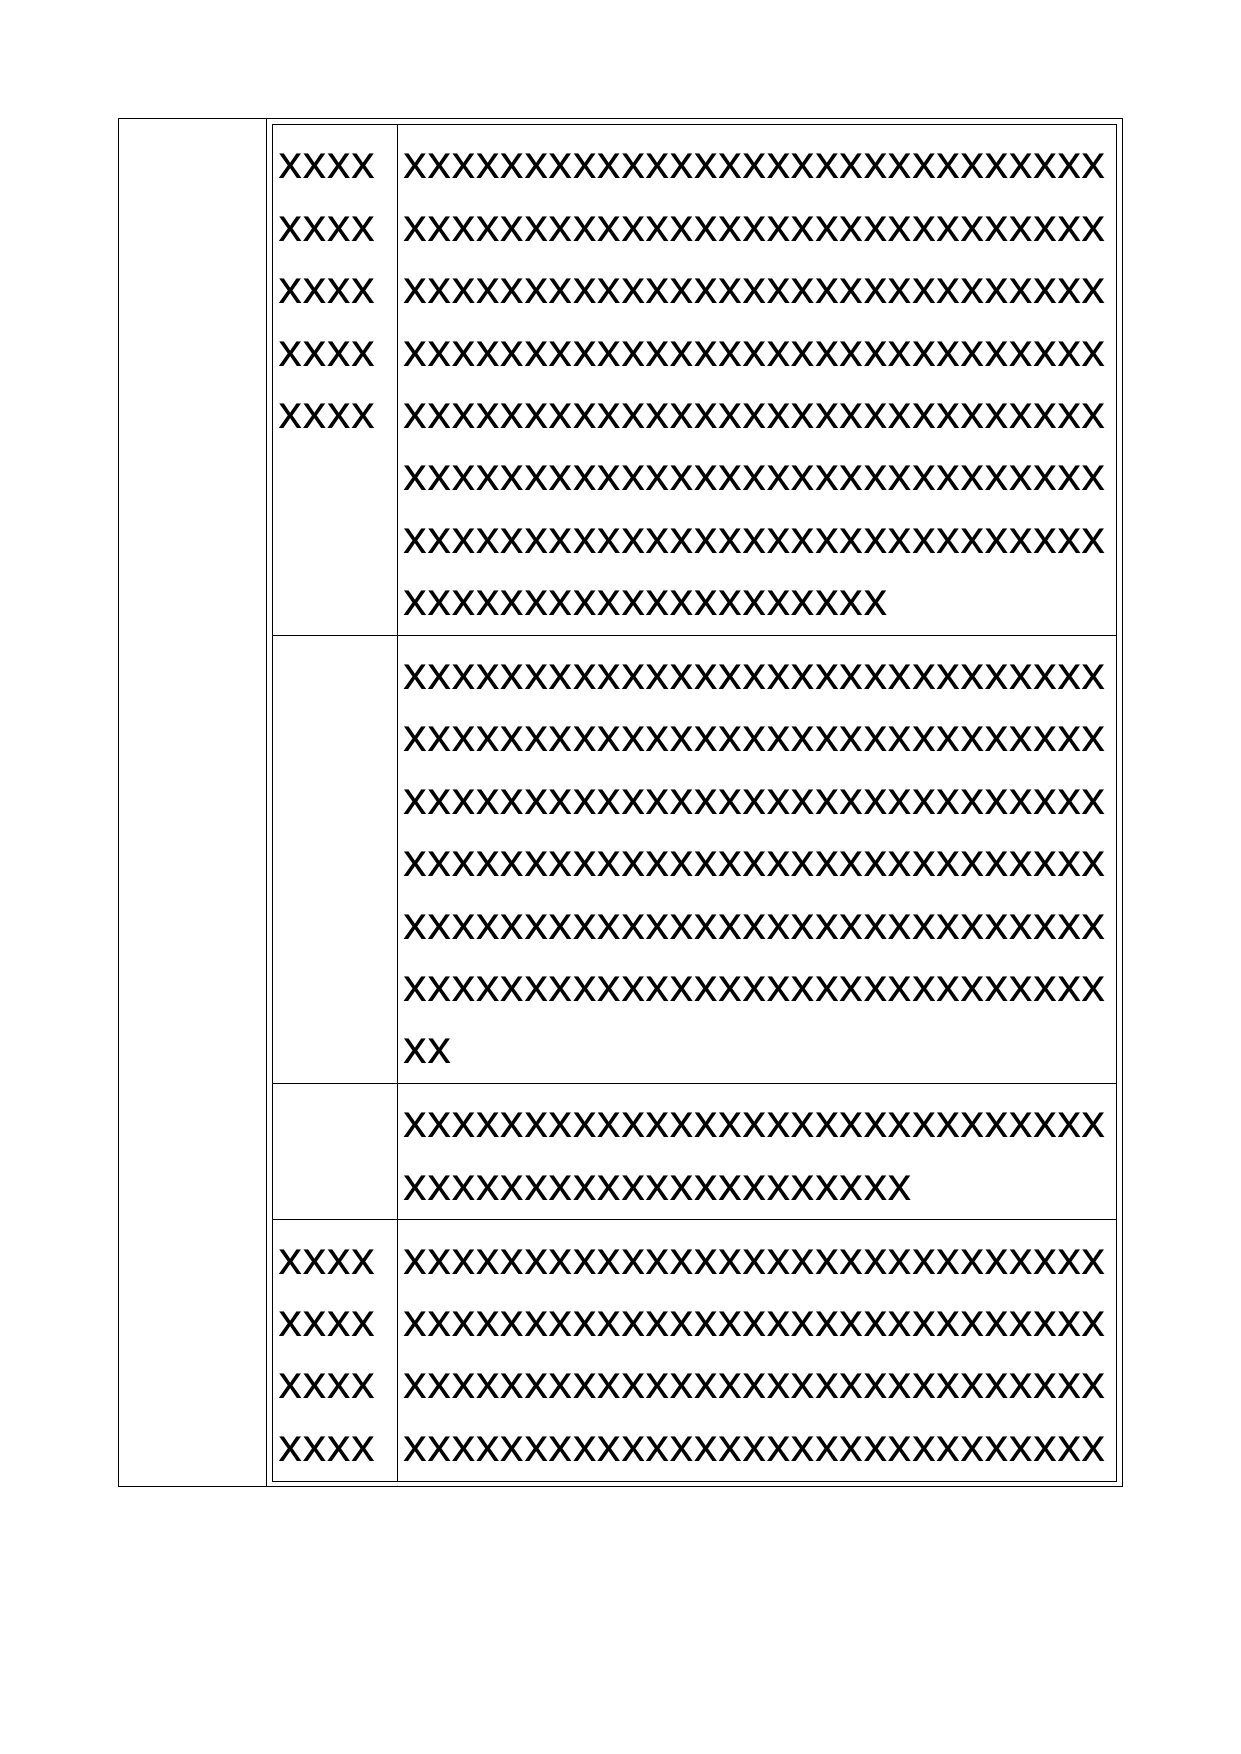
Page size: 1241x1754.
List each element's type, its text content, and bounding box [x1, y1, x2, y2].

table_cell xxxxxxxxxxxxxxxxxxxxxxxxxxxxxxxxxxxxxxxxxxxxxxxxxxxxxxxxxxxxxxxxxxxxxxxxxxxxxxxxxxxxxxxxxxxxxxxxxxxxxxxxxxxxxxxxxxxxxxxxxxxxxxxxxxxxxxxxxxxxxxxxxxxxxxxxxxxxxxxxxxxxxxxxxxxxxxxxxxxxxxxxxxxxxxxxxxxxxxxxxxxxxxxxxxxxxxxxxxxxxxxxxxxxxxxxxxxxxxxxxxxxxxxxxxxxxxxxxxxxxxxxxxxxxxxxxxxxxxxxxxxxxxxxxxxxxxxxxxxxxxxxxxxxxxxxxxxxxxxxxxxxxxxxxxxxxxxxxxxxxxxxxxxxxxxxxxxxxxxxxxxxxxxxxxxxxxxxxxxxxxxxxxxxxxxxxxxxxxxxxxxxxxxxxxxxxxxxxxxxxxxxxxxxxxxxxxxxxxxxxxxxxxxxxxxxxxxxxxxxxxxxxxxxx xxxxxxxxxxxxxxxxxxxxxxxxxxxxxxxxxxxxxxxxxxxxxxxxxxxxxxxxxxxxxxxxxxxxxxxxxxxxxxxxxxxxxxxxxxxxxxxxxxxxxxxxxxxxxxxxxxxxxxxxxxxxxxxxxxxxxxxxxxxxxxxxxxxxxxxxxxxxxxxxxxxxxxxxxxxxxxxxxxxxxxxx xxxxxxxxxxxxxxxxxxxxxxxxxxxxxxxxxxxxxxxxxxxxxxxxxxxxxxxxxxxxxxxxxxxxxxxxxxxxxxxxxxxxxxxxxxxxxxxxxxxxxxxxxxxxxxxxxxxxxxxxxxxxxxxxxxxxxxxxxxxxxxxxxxxxx xxxxxxxxxxxxxxxxxxxxxxxxxxxxxxxxxxxxxxxxxxxxxxxxxxxxxxxxxxxxxxxxxxxxxxxxxxxxxxxxxxxxxxxxxxxxxxxxxxxxxxxxxxxxxxx xxxxxxxxxxxxxxxxxxxxxxxxxxxxxxxxxxxxxxxxxxxxxxxxxxxxxxxxxxxxxxxxxxxx [398, 1220, 1116, 1481]
table_cell [273, 636, 397, 1083]
table_cell [119, 119, 266, 1486]
table_cell xxxxxxxxxxxxxxxxxxxxxxxxxxxxxxxxxxxxxxxxxxxxxxxxxxxxxxxxxxxxxxxxxxxxxxxxxxxxxxxxxxxxxxxxxxxxxxxxxxxxxxxxxxxxxxxxxxxxxxxxxxxxxxxxxxxxxxxxxxxxxxxxxxxxxxxxxxxxxxxxxxxxxxxxxxxxxxxxxxxxxxxxxxxxxxxxxxxxxxxxxxxxxxxxxxxxxxxxxxxxxxx [398, 125, 1116, 635]
table_cell xxxxxxxxxxxxxxxxxxxxxxxxxxxxxxxxxxxxxxxxxxxxxxxxxxxxxxxxxxxxxxxxxxxxxxxxxxxxxxxxxxxxxxxxxxxxxxxxxxxxxxxxxxxxxxxxxxxxxxxxxxxxxxxxxxxxxxxxxxxxxxxxxxxxxxxxxxxxxxxxxxxxxxxxxxxxxxxx [398, 636, 1116, 1083]
table_cell xxxxxxxxxxxxxxxx [273, 1220, 397, 1481]
table_cell xxxxxxxxxxxxxxxxxxxxxxxxxxxxxxxxxxxxxxxxxxxxxxxxxx [398, 1084, 1116, 1219]
table_cell xxxxxxxxxxxxxxxxxxxxxxxxxxxxxxxxxxxxxxxxxxxxxxxxxxxxxxxxxxxxxxxxxxxxxxxxxxxxxxxxxxxxxxxxxxxxxxxxxxxxxxxxxxxxxxxxxxxxxxxxxxxxxxxxxxxxxxxxxxxxxxxxxxxxxxxxxxxxxxxxxxxxxxxxxxxxxxxxxxxxxxxxxxxxxxxxxxxxxxxxxxxxxxxxxxxxxxxxxxxxxxxxxxxxxxxxxxxxxxxxxxxxxxxxxxxxxxxxxxxxxxxxxxxxxxxxxxxxxxxxxxxxxxxxxxxxxxxxxxxxxxxxxxxxxxxxxxxxxxxxxxxxxxxxxxxxxxxxxxxxxxxxxxxxxxxxxxxxxxxxxxxxxxxxxxxxxxxxxxxxxxxxxxxxxxxxxxxxxxxxxxxxxxxxxxxxxxxxxxxxxxxxxxxxxxxxxxxxxxxxxxxxxxxxxxxxxxxxxxxxxxxxxxxxx xxxxxxxxxxxxxxxxxxxxxxxxxxxxxxxxxxxxxxxxxxxxxxxxxxxxxxxxxxxxxxxxxxxxxxxxxxxxxxxxxxxxxxxxxxxxxxxxxxxxxxxxxxxxxxxxxxxxxxxxxxxxxxxxxxxxxxxxxxxxxxxxxxxxxxxxxxxxxxxxxxxxxxxxxxxxxxxxxxxxxxxx xxxxxxxxxxxxxxxxxxxxxxxxxxxxxxxxxxxxxxxxxxxxxxxxxxxxxxxxxxxxxxxxxxxxxxxxxxxxxxxxxxxxxxxxxxxxxxxxxxxxxxxxxxxxxxxxxxxxxxxxxxxxxxxxxxxxxxxxxxxxxxxxxxxxx xxxxxxxxxxxxxxxxxxxxxxxxxxxxxxxxxxxxxxxxxxxxxxxxxxxxxxxxxxxxxxxxxxxxxxxxxxxxxxxxxxxxxxxxxxxxxxxxxxxxxxxxxxxxxxx xxxxxxxxxxxxxxxxxxxxxxxxxxxxxxxxxxxxxxxxxxxxxxxxxxxxxxxxxxxxxxxxxxxx [267, 119, 1122, 1486]
table_cell xxxxxxxxxxxxxxxxxxxx [273, 125, 397, 635]
table_cell [273, 1084, 397, 1219]
